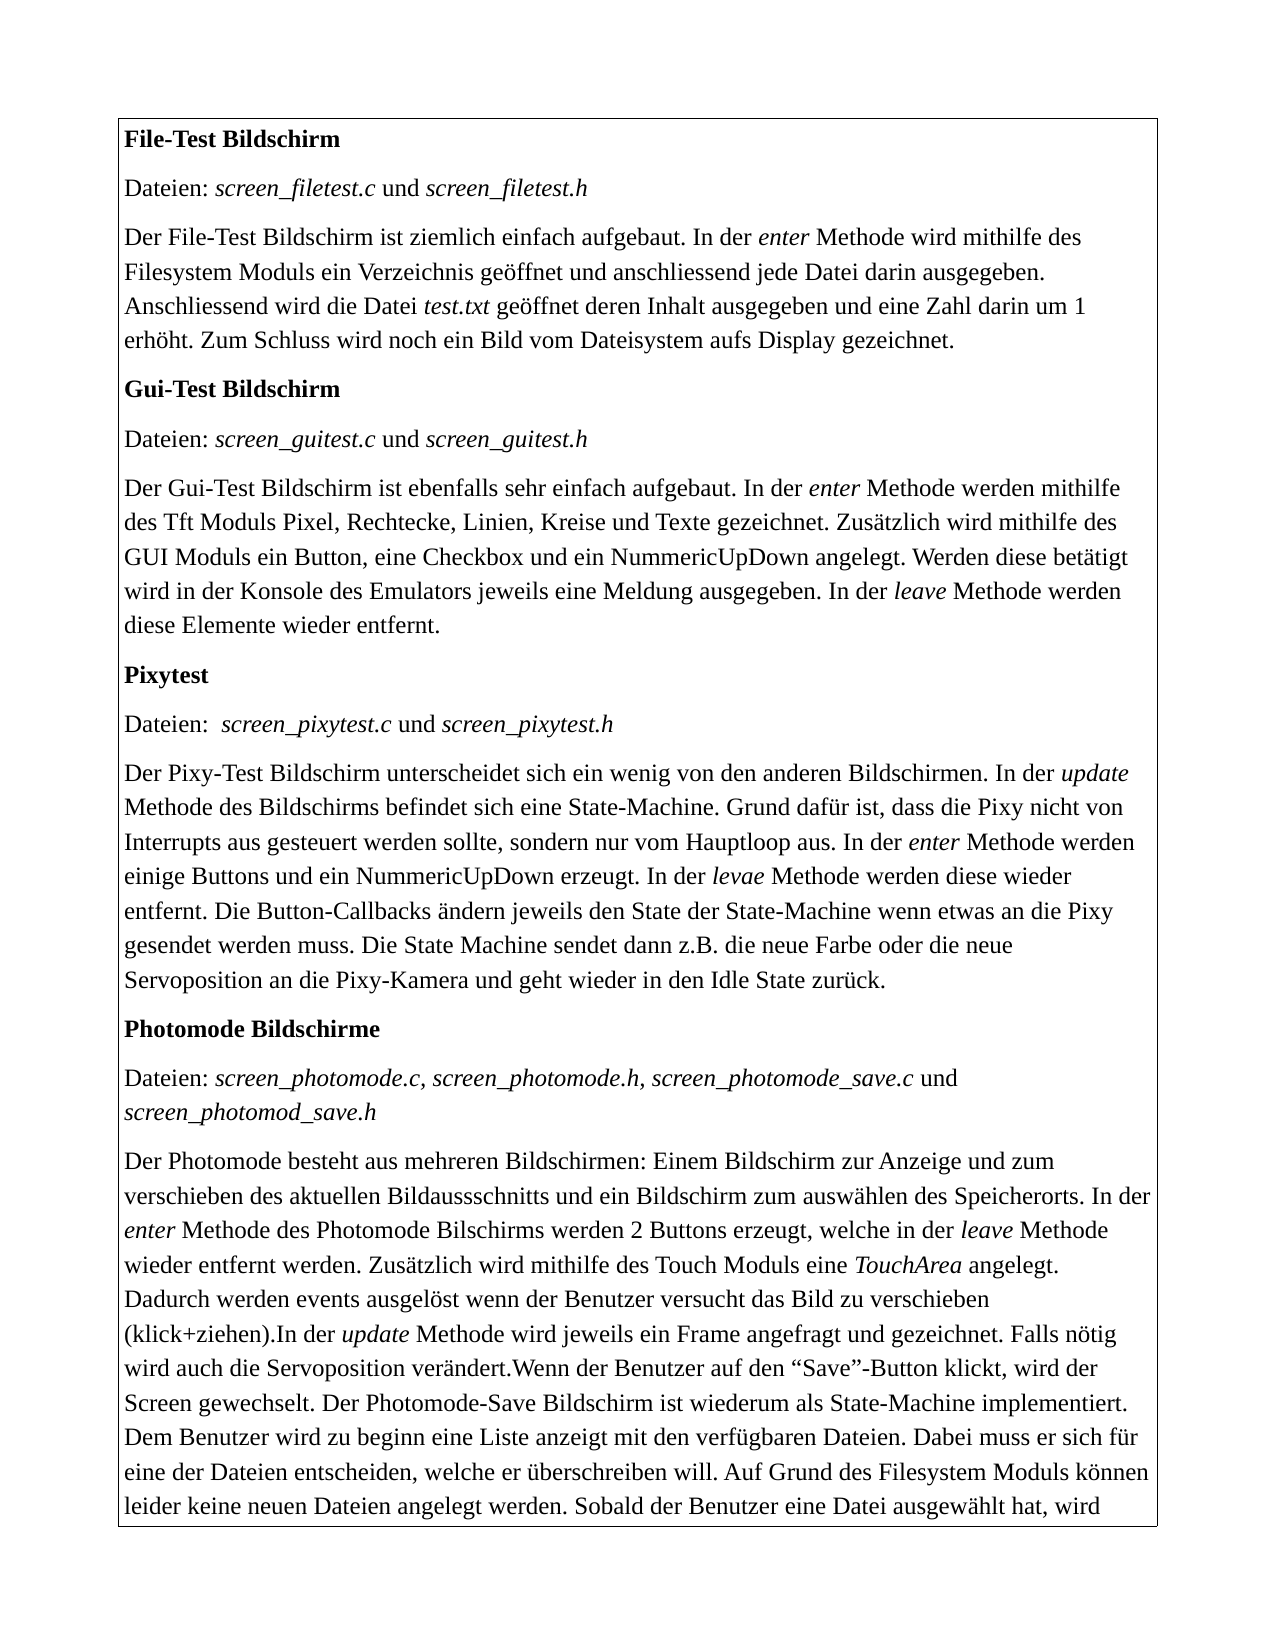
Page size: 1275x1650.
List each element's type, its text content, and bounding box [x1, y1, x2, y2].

table_cell File-Test Bildschirm Dateien: screen_filetest.c und screen_filetest.h Der File-Test Bildschirm ist ziemlich einfach aufgebaut. In der enter Methode wird mithilfe des Filesystem Moduls ein Verzeichnis geöffnet und anschliessend jede Datei darin ausgegeben. Anschliessend wird die Datei test.txt geöffnet deren Inhalt ausgegeben und eine Zahl darin um 1 erhöht. Zum Schluss wird noch ein Bild vom Dateisystem aufs Display gezeichnet. Gui-Test Bildschirm Dateien: screen_guitest.c und screen_guitest.h Der Gui-Test Bildschirm ist ebenfalls sehr einfach aufgebaut. In der enter Methode werden mithilfe des Tft Moduls Pixel, Rechtecke, Linien, Kreise und Texte gezeichnet. Zusätzlich wird mithilfe des GUI Moduls ein Button, eine Checkbox und ein NummericUpDown angelegt. Werden diese betätigt wird in der Konsole des Emulators jeweils eine Meldung ausgegeben. In der leave Methode werden diese Elemente wieder entfernt. Pixytest Dateien: screen_pixytest.c und screen_pixytest.h Der Pixy-Test Bildschirm unterscheidet sich ein wenig von den anderen Bildschirmen. In der update Methode des Bildschirms befindet sich eine State-Machine. Grund dafür ist, dass die Pixy nicht von Interrupts aus gesteuert werden sollte, sondern nur vom Hauptloop aus. In der enter Methode werden einige Buttons und ein NummericUpDown erzeugt. In der levae Methode werden diese wieder entfernt. Die Button-Callbacks ändern jeweils den State der State-Machine wenn etwas an die Pixy gesendet werden muss. Die State Machine sendet dann z.B. die neue Farbe oder die neue Servoposition an die Pixy-Kamera und geht wieder in den Idle State zurück. Photomode Bildschirme Dateien: screen_photomode.c, screen_photomode.h, screen_photomode_save.c und screen_photomod_save.h Der Photomode besteht aus mehreren Bildschirmen: Einem Bildschirm zur Anzeige und zum verschieben des aktuellen Bildaussschnitts und ein Bildschirm zum auswählen des Speicherorts. In der enter Methode des Photomode Bilschirms werden 2 Buttons erzeugt, welche in der leave Methode wieder entfernt werden. Zusätzlich wird mithilfe des Touch Moduls eine TouchArea angelegt. Dadurch werden events ausgelöst wenn der Benutzer versucht das Bild zu verschieben (klick+ziehen).In der update Methode wird jeweils ein Frame angefragt und gezeichnet. Falls nötig wird auch die Servoposition verändert.Wenn der Benutzer auf den “Save”-Button klickt, wird der Screen gewechselt. Der Photomode-Save Bildschirm ist wiederum als State-Machine implementiert. Dem Benutzer wird zu beginn eine Liste anzeigt mit den verfügbaren Dateien. Dabei muss er sich für eine der Dateien entscheiden, welche er überschreiben will. Auf Grund des Filesystem Moduls können leider keine neuen Dateien angelegt werden. Sobald der Benutzer eine Datei ausgewählt hat, wird [119, 119, 1157, 1526]
